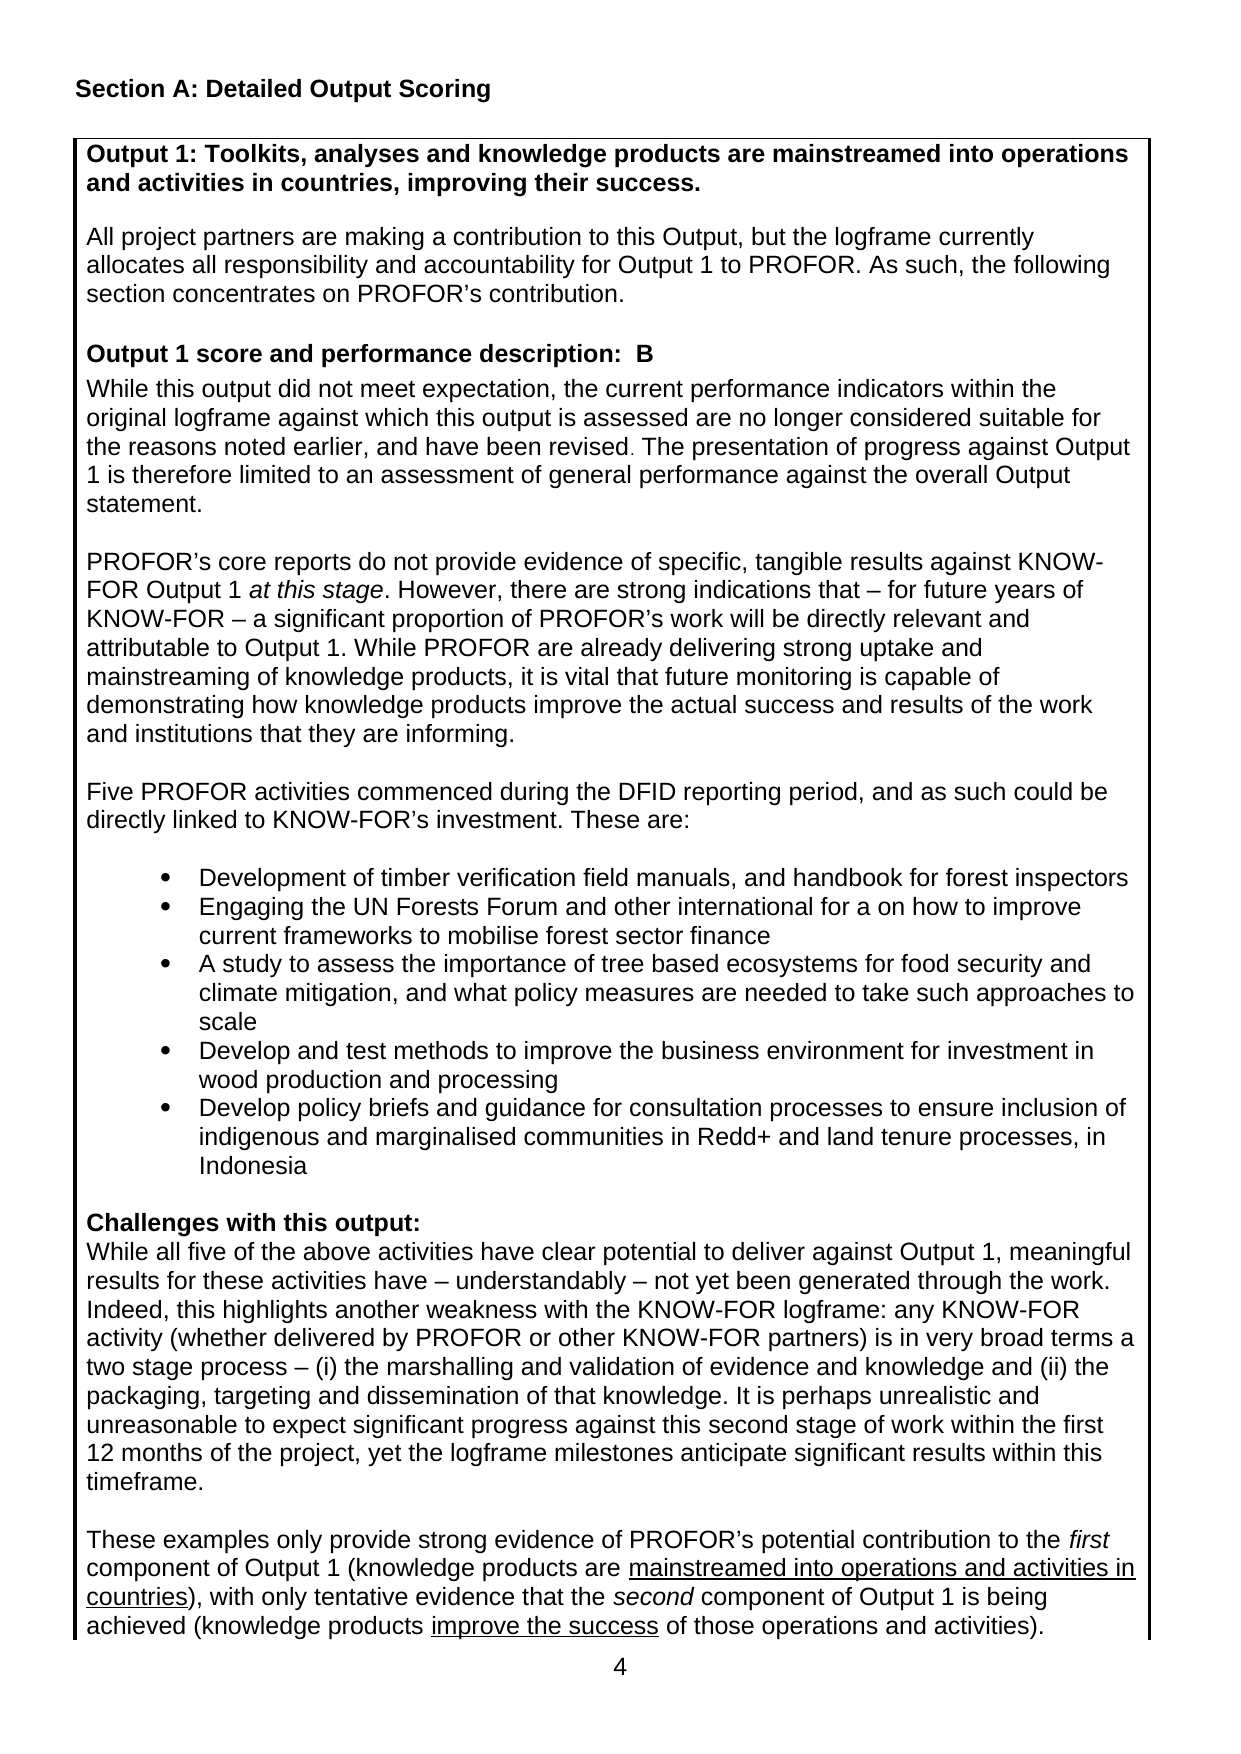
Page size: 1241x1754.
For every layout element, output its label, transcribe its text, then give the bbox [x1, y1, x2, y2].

table_header Output 1: Toolkits, analyses and knowledge products are mainstreamed into operations and activities in countries, improving their success. [77, 139, 1148, 197]
table_cell All project partners are making a contribution to this Output, but the logframe currently allocates all responsibility and accountability for Output 1 to PROFOR. As such, the following section concentrates on PROFOR’s contribution. Output 1 score and performance description: B While this output did not meet expectation, the current performance indicators within the original logframe against which this output is assessed are no longer considered suitable for the reasons noted earlier, and have been revised. The presentation of progress against Output 1 is therefore limited to an assessment of general performance against the overall Output statement. PROFOR’s core reports do not provide evidence of specific, tangible results against KNOW-FOR Output 1 at this stage. However, there are strong indications that – for future years of KNOW-FOR – a significant proportion of PROFOR’s work will be directly relevant and attributable to Output 1. While PROFOR are already delivering strong uptake and mainstreaming of knowledge products, it is vital that future monitoring is capable of demonstrating how knowledge products improve the actual success and results of the work and institutions that they are informing. Five PROFOR activities commenced during the DFID reporting period, and as such could be directly linked to KNOW-FOR’s investment. These are: Development of timber verification field manuals, and handbook for forest inspectors Engaging the UN Forests Forum and other international for a on how to improve current frameworks to mobilise forest sector finance A study to assess the importance of tree based ecosystems for food security and climate mitigation, and what policy measures are needed to take such approaches to scale Develop and test methods to improve the business environment for investment in wood production and processing Develop policy briefs and guidance for consultation processes to ensure inclusion of indigenous and marginalised communities in Redd+ and land tenure processes, in Indonesia Challenges with this output: While all five of the above activities have clear potential to deliver against Output 1, meaningful results for these activities have – understandably – not yet been generated through the work. Indeed, this highlights another weakness with the KNOW-FOR logframe: any KNOW-FOR activity (whether delivered by PROFOR or other KNOW-FOR partners) is in very broad terms a two stage process – (i) the marshalling and validation of evidence and knowledge and (ii) the packaging, targeting and dissemination of that knowledge. It is perhaps unrealistic and unreasonable to expect significant progress against this second stage of work within the first 12 months of the project, yet the logframe milestones anticipate significant results within this timeframe. These examples only provide strong evidence of PROFOR’s potential contribution to the first component of Output 1 (knowledge products are mainstreamed into operations and activities in countries), with only tentative evidence that the second component of Output 1 is being achieved (knowledge products improve the success of those operations and activities). [77, 197, 1148, 1640]
subtitle Section A: Detailed Output Scoring [75, 74, 1165, 103]
